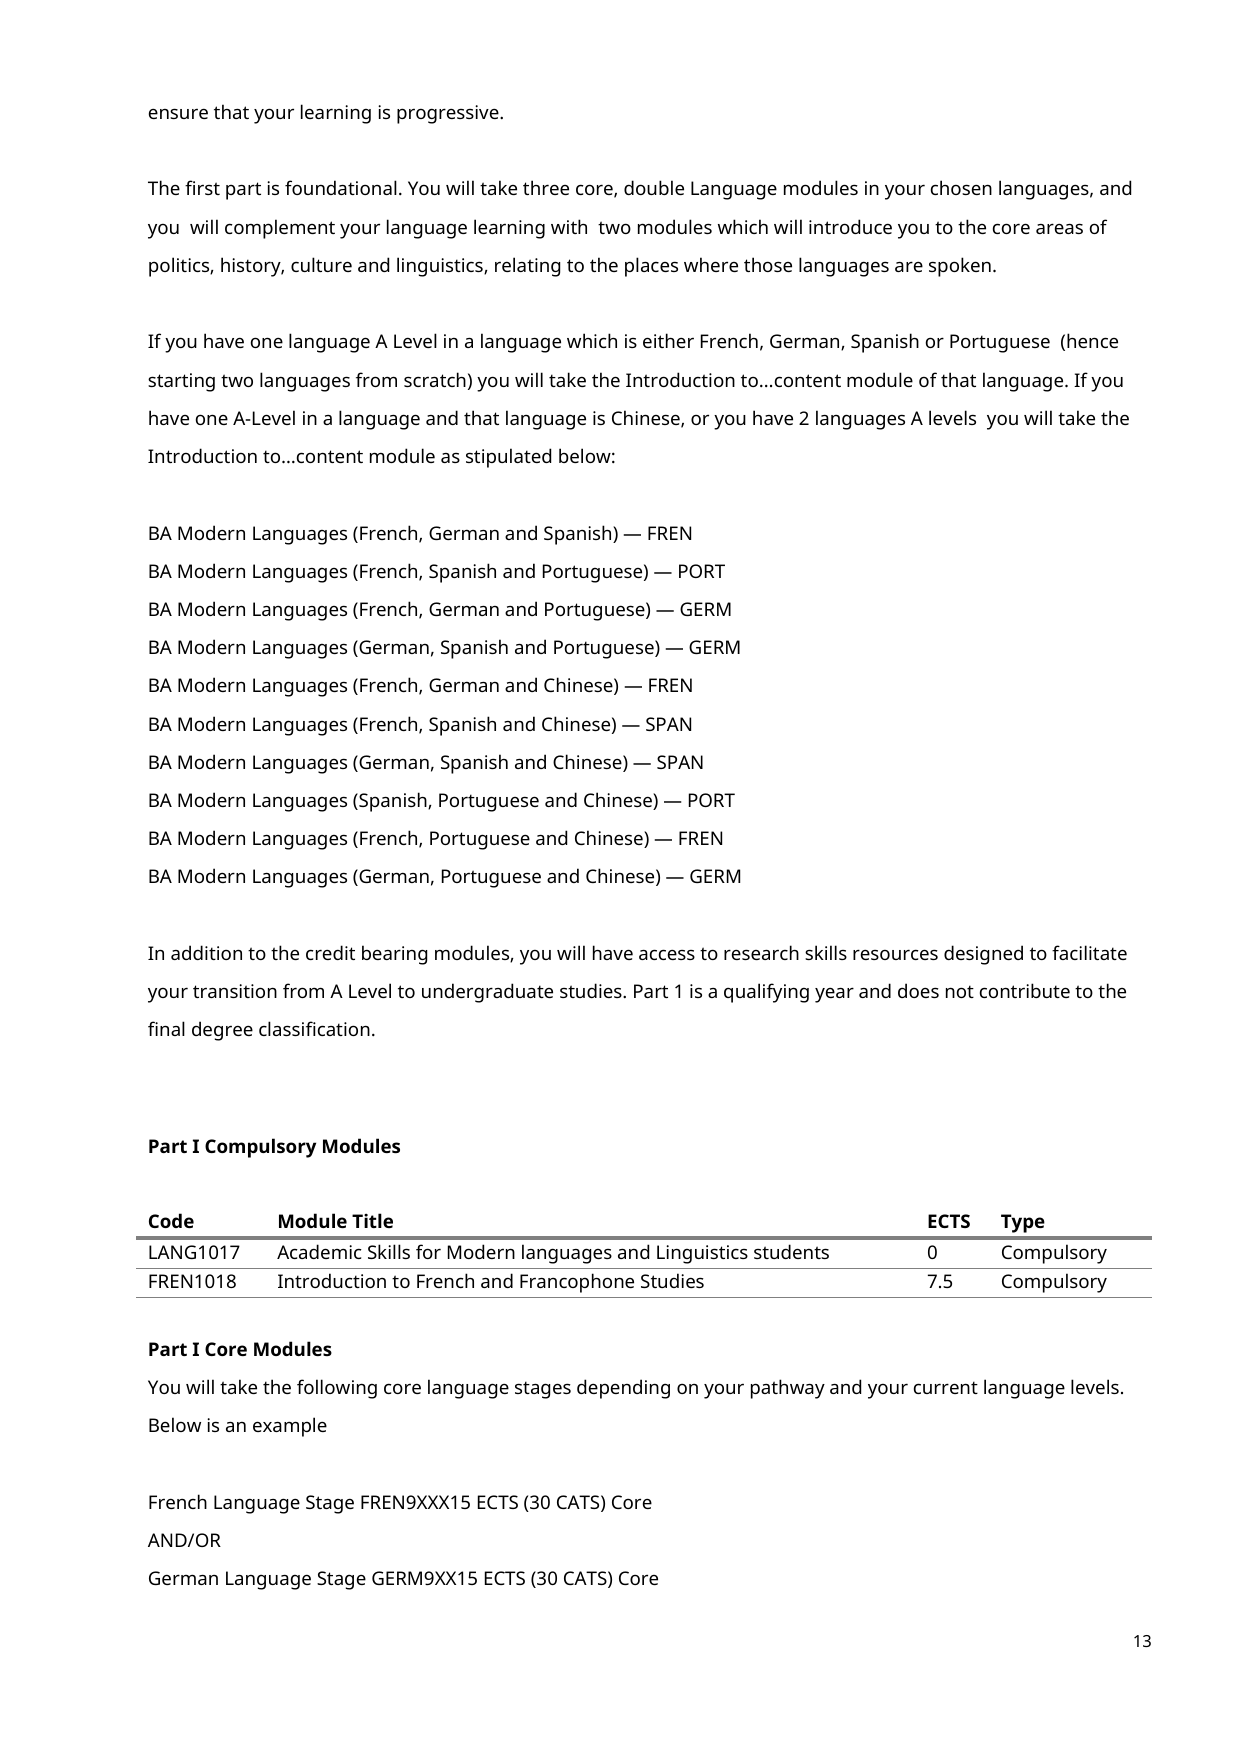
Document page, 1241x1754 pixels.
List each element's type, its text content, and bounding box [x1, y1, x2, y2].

table_cell ECTS [916, 1208, 989, 1236]
table_cell Part I Compulsory Modules [136, 1095, 1152, 1208]
table_cell Code [136, 1208, 266, 1236]
table_cell Type [989, 1208, 1152, 1236]
table_cell Part I Core Modules You will take the following core language stages depending on your pathway and your current language levels. Below is an example French Language Stage FREN9XXX15 ECTS (30 CATS) Core AND/OR German Language Stage GERM9XX15 ECTS (30 CATS) Core [136, 1298, 1152, 1591]
table_cell ensure that your learning is progressive. The first part is foundational. You will take three core, double Language modules in your chosen languages, and you will complement your language learning with two modules which will introduce you to the core areas of politics, history, culture and linguistics, relating to the places where those languages are spoken. If you have one language A Level in a language which is either French, German, Spanish or Portuguese (hence starting two languages from scratch) you will take the Introduction to…content module of that language. If you have one A-Level in a language and that language is Chinese, or you have 2 languages A levels you will take the Introduction to…content module as stipulated below: BA Modern Languages (French, German and Spanish) — FREN BA Modern Languages (French, Spanish and Portuguese) — PORT BA Modern Languages (French, German and Portuguese) — GERM BA Modern Languages (German, Spanish and Portuguese) — GERM BA Modern Languages (French, German and Chinese) — FREN BA Modern Languages (French, Spanish and Chinese) — SPAN BA Modern Languages (German, Spanish and Chinese) — SPAN BA Modern Languages (Spanish, Portuguese and Chinese) — PORT BA Modern Languages (French, Portuguese and Chinese) — FREN BA Modern Languages (German, Portuguese and Chinese) — GERM In addition to the credit bearing modules, you will have access to research skills resources designed to facilitate your transition from A Level to undergraduate studies. Part 1 is a qualifying year and does not contribute to the final degree classification. [136, 99, 1152, 1095]
table_cell FREN1018 [136, 1269, 266, 1297]
table_cell Module Title [266, 1208, 916, 1236]
table_cell LANG1017 [136, 1240, 266, 1268]
table_cell Academic Skills for Modern languages and Linguistics students [266, 1240, 916, 1268]
table_cell 0 [916, 1240, 989, 1268]
table_cell 7.5 [916, 1269, 989, 1297]
table_cell Compulsory [989, 1269, 1152, 1297]
table_cell Compulsory [989, 1240, 1152, 1268]
table_cell Introduction to French and Francophone Studies [266, 1269, 916, 1297]
